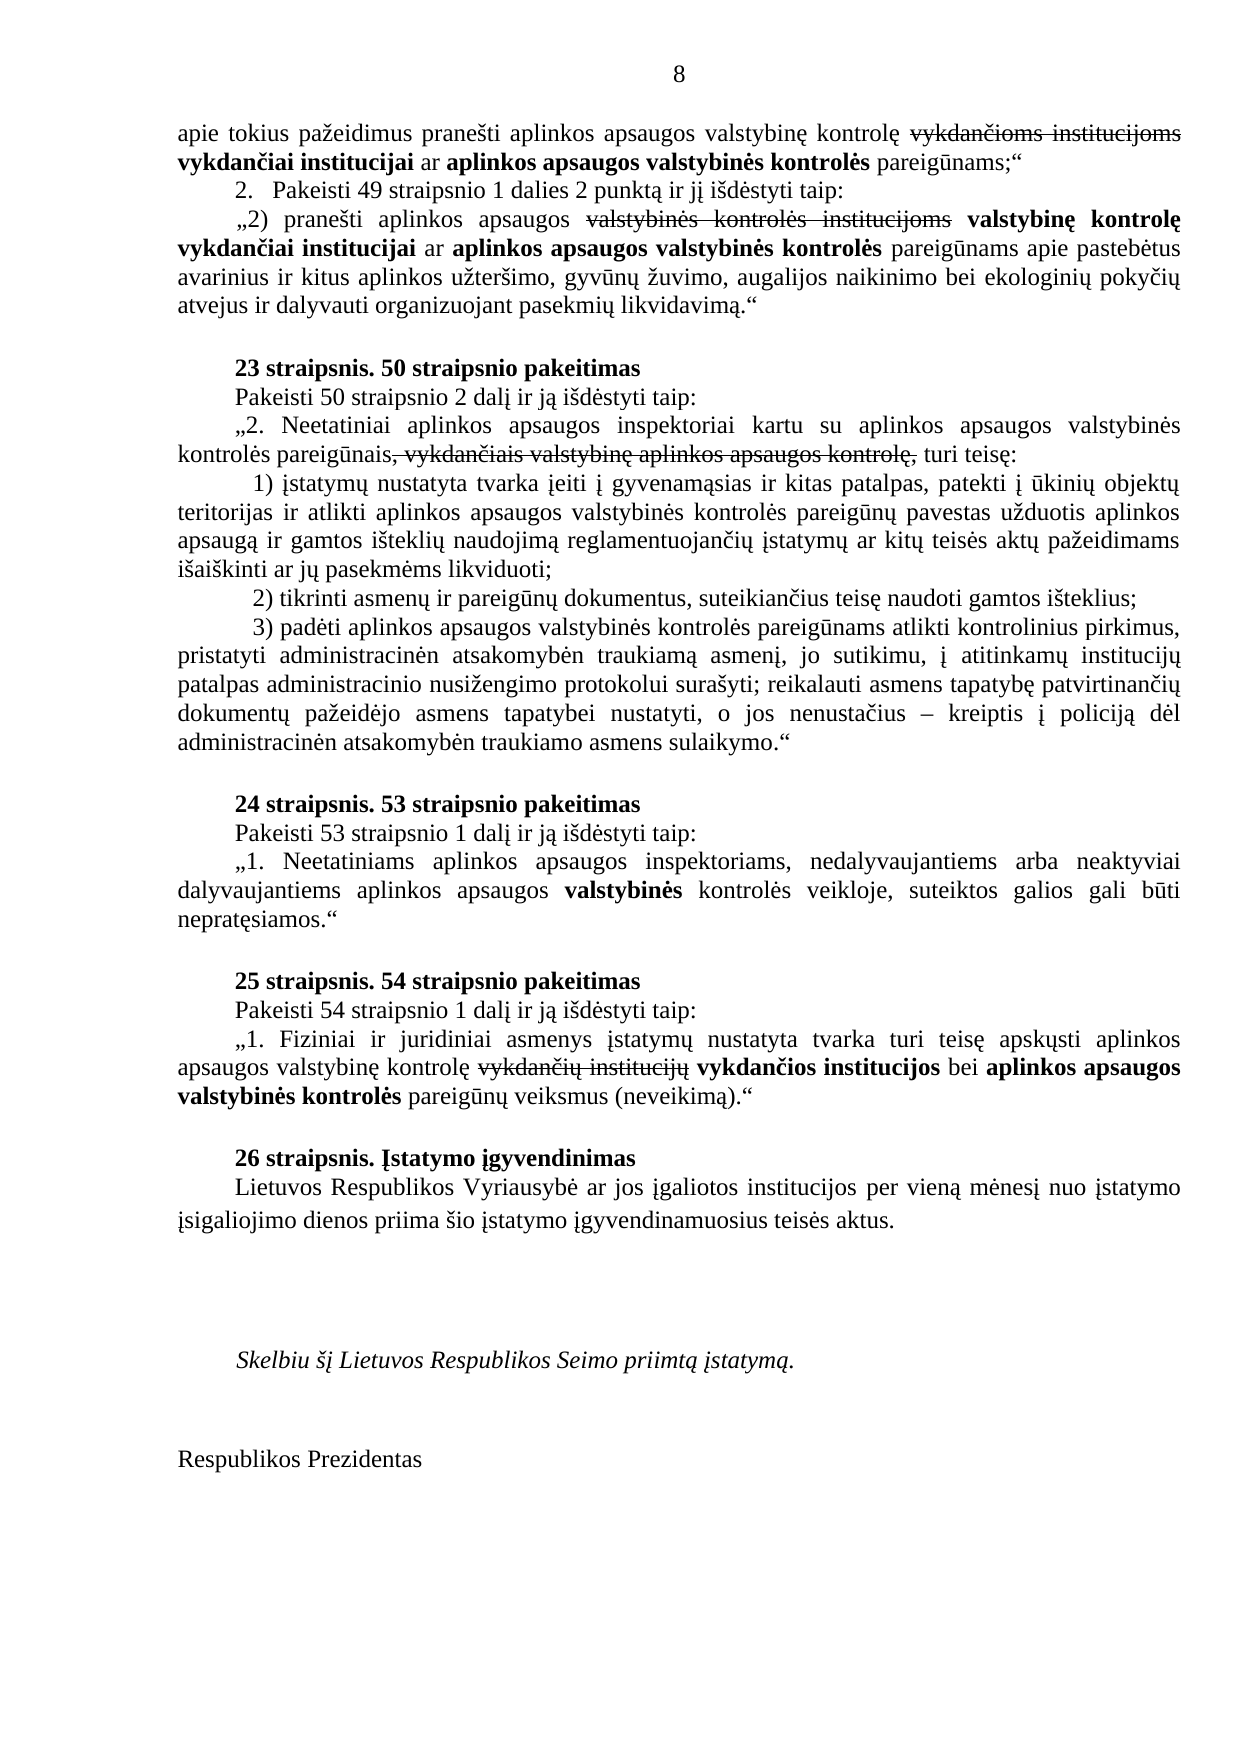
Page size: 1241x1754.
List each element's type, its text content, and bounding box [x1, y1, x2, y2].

text 26 straipsnis. Įstatymo įgyvendinimas [177, 1143, 1181, 1172]
text 23 straipsnis. 50 straipsnio pakeitimas [177, 353, 1181, 382]
text 24 straipsnis. 53 straipsnio pakeitimas [177, 789, 1181, 818]
text Lietuvos Respublikos Vyriausybė ar jos įgaliotos institucijos per vieną mėnesį nuo įstatymo įsigaliojimo dienos priima šio įstatymo įgyvendinamuosius teisės aktus. [177, 1172, 1181, 1234]
text 25 straipsnis. 54 straipsnio pakeitimas [177, 966, 1181, 995]
text Respublikos Prezidentas [177, 1444, 1181, 1473]
text Skelbiu šį Lietuvos Respublikos Seimo priimtą įstatymą. [177, 1345, 1181, 1374]
text 3) padėti aplinkos apsaugos valstybinės kontrolės pareigūnams atlikti kontrolinius pirkimus, pristatyti administracinėn atsakomybėn traukiamą asmenį, jo sutikimu, į atitinkamų institucijų patalpas administracinio nusižengimo protokolui surašyti; reikalauti asmens tapatybę patvirtinančių dokumentų pažeidėjo asmens tapatybei nustatyti, o jos nenustačius – kreiptis į policiją dėl administracinėn atsakomybėn traukiamo asmens sulaikymo.“ [177, 612, 1181, 755]
text Pakeisti 53 straipsnio 1 dalį ir ją išdėstyti taip: [177, 818, 1181, 846]
text Pakeisti 50 straipsnio 2 dalį ir ją išdėstyti taip: [177, 382, 1181, 410]
text apie tokius pažeidimus pranešti aplinkos apsaugos valstybinę kontrolę vykdančioms institucijoms vykdančiai institucijai ar aplinkos apsaugos valstybinės kontrolės pareigūnams;“ [177, 118, 1181, 176]
list Pakeisti 49 straipsnio 1 dalies 2 punktą ir jį išdėstyti taip: [234, 176, 1181, 204]
text „2. Neetatiniai aplinkos apsaugos inspektoriai kartu su aplinkos apsaugos valstybinės kontrolės pareigūnais, vykdančiais valstybinę aplinkos apsaugos kontrolę, turi teisę: [177, 410, 1181, 468]
text „1. Fiziniai ir juridiniai asmenys įstatymų nustatyta tvarka turi teisę apskųsti aplinkos apsaugos valstybinę kontrolę vykdančių institucijų vykdančios institucijos bei aplinkos apsaugos valstybinės kontrolės pareigūnų veiksmus (neveikimą).“ [177, 1024, 1181, 1110]
text Pakeisti 54 straipsnio 1 dalį ir ją išdėstyti taip: [177, 995, 1181, 1024]
text 1) įstatymų nustatyta tvarka įeiti į gyvenamąsias ir kitas patalpas, patekti į ūkinių objektų teritorijas ir atlikti aplinkos apsaugos valstybinės kontrolės pareigūnų pavestas užduotis aplinkos apsaugą ir gamtos išteklių naudojimą reglamentuojančių įstatymų ar kitų teisės aktų pažeidimams išaiškinti ar jų pasekmėms likviduoti; [177, 468, 1181, 583]
text 2) tikrinti asmenų ir pareigūnų dokumentus, suteikiančius teisę naudoti gamtos išteklius; [177, 583, 1181, 612]
text „2) pranešti aplinkos apsaugos valstybinės kontrolės institucijoms valstybinę kontrolę vykdančiai institucijai ar aplinkos apsaugos valstybinės kontrolės pareigūnams apie pastebėtus avarinius ir kitus aplinkos užteršimo, gyvūnų žuvimo, augalijos naikinimo bei ekologinių pokyčių atvejus ir dalyvauti organizuojant pasekmių likvidavimą.“ [177, 204, 1181, 319]
text „1. Neetatiniams aplinkos apsaugos inspektoriams, nedalyvaujantiems arba neaktyviai dalyvaujantiems aplinkos apsaugos valstybinės kontrolės veikloje, suteiktos galios gali būti nepratęsiamos.“ [177, 846, 1181, 933]
